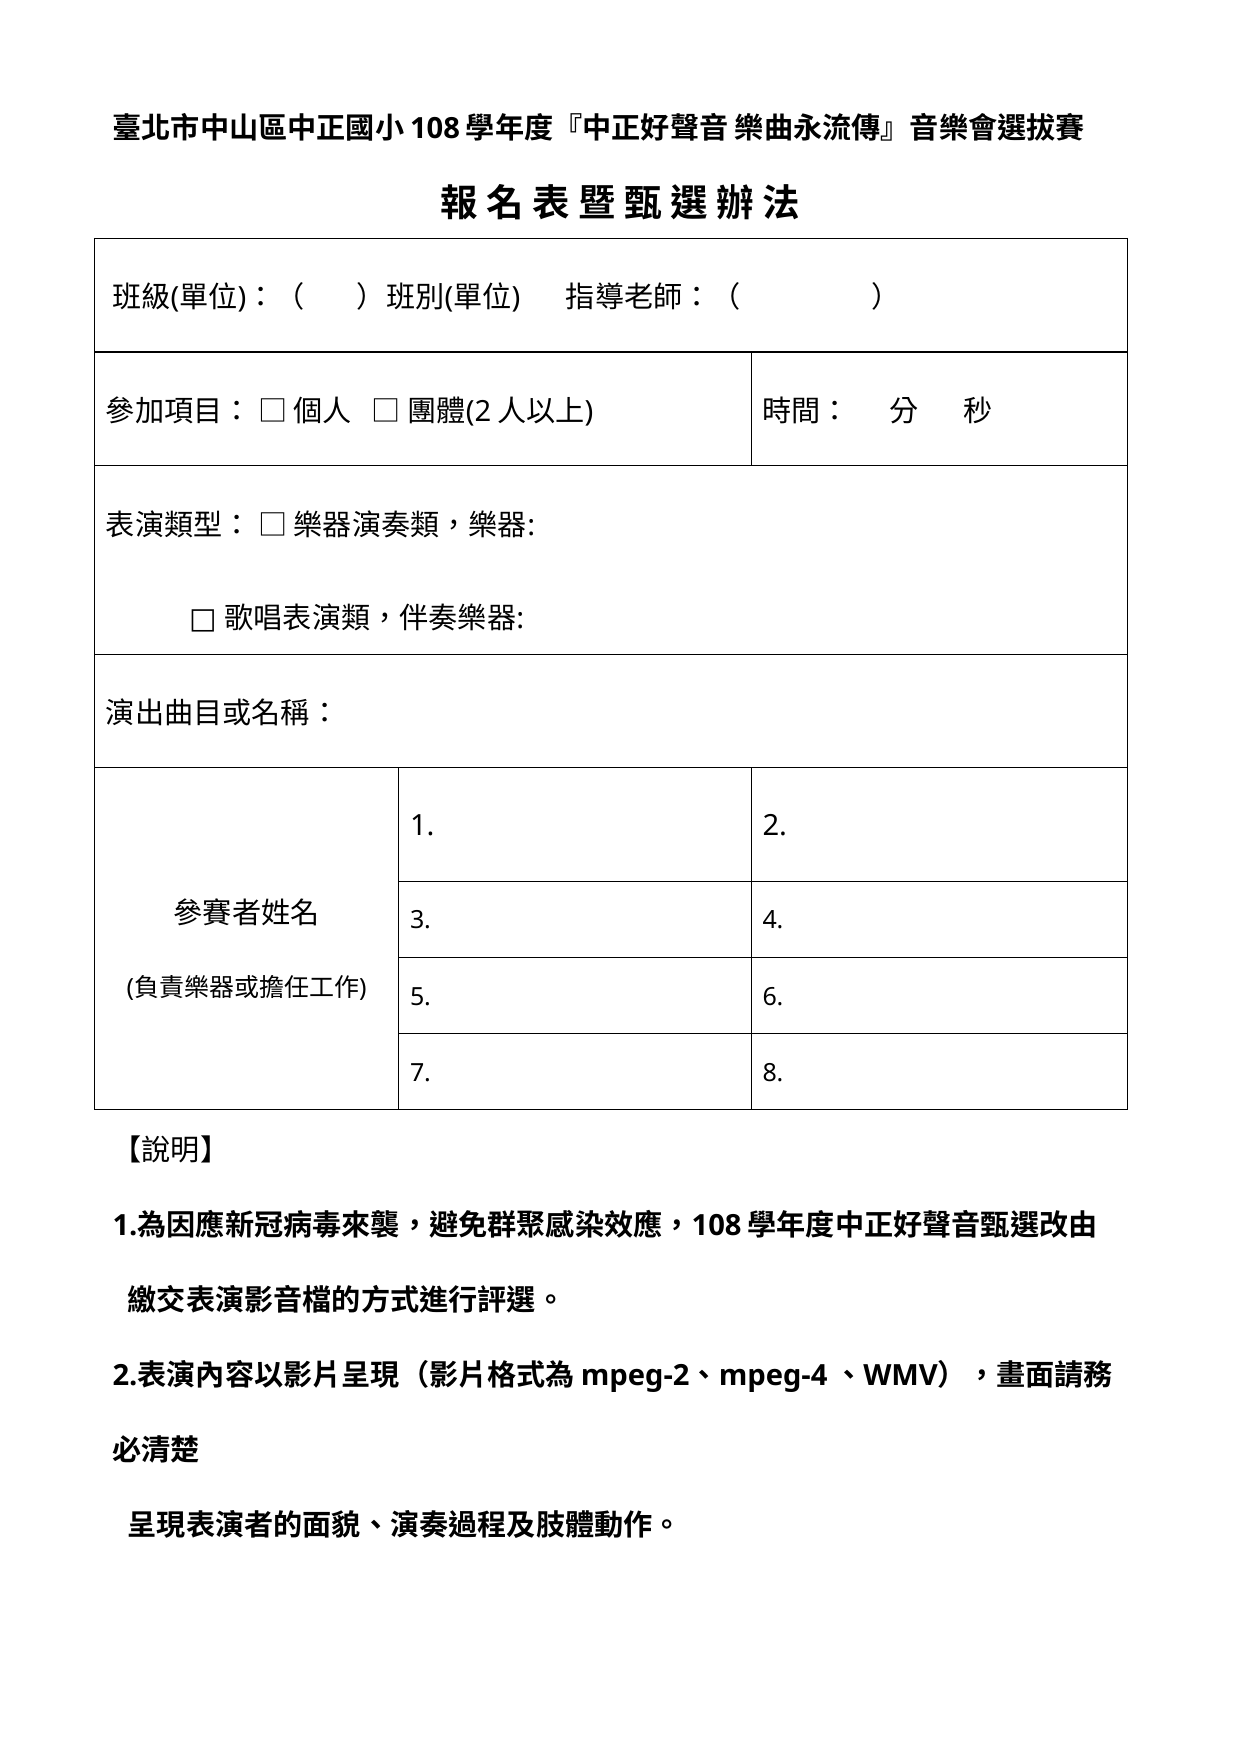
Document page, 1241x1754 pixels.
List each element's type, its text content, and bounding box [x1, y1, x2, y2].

text 報 名 表 暨 甄 選 辦 法 [112, 163, 1128, 238]
table_cell 6. [752, 958, 1127, 1033]
table_cell 4. [752, 882, 1127, 957]
table_cell 7. [399, 1034, 751, 1109]
text 繳交表演影音檔的方式進行評選。 [112, 1260, 1128, 1335]
table_cell 表演類型： □ 樂器演奏類，樂器: □ 歌唱表演類，伴奏樂器: [95, 466, 1127, 653]
table_cell 演出曲目或名稱： [95, 655, 1127, 767]
table_cell 參賽者姓名 (負責樂器或擔任工作) [95, 768, 398, 1109]
text 呈現表演者的面貌、演奏過程及肢體動作。 [112, 1485, 1128, 1560]
table_cell 3. [399, 882, 751, 957]
text 1.為因應新冠病毒來襲，避免群聚感染效應，108學年度中正好聲音甄選改由 [112, 1185, 1128, 1260]
text 2.表演內容以影片呈現（影片格式為mpeg-2、mpeg-4 、WMV），畫面請務必清楚 [112, 1335, 1128, 1485]
text 【說明】 [112, 1110, 1128, 1185]
table_header 班級(單位)：（ ）班別(單位) 指導老師：（ ） [95, 239, 1127, 351]
table_cell 8. [752, 1034, 1127, 1109]
table_cell 1. [399, 768, 751, 881]
table_cell 2. [752, 768, 1127, 881]
table_cell 時間： 分 秒 [752, 353, 1127, 465]
table_cell 5. [399, 958, 751, 1033]
table_cell 參加項目： □ 個人 □ 團體(2人以上) [95, 353, 751, 465]
text 臺北市中山區中正國小108學年度『中正好聲音 樂曲永流傳』音樂會選拔賽 [112, 88, 1128, 163]
